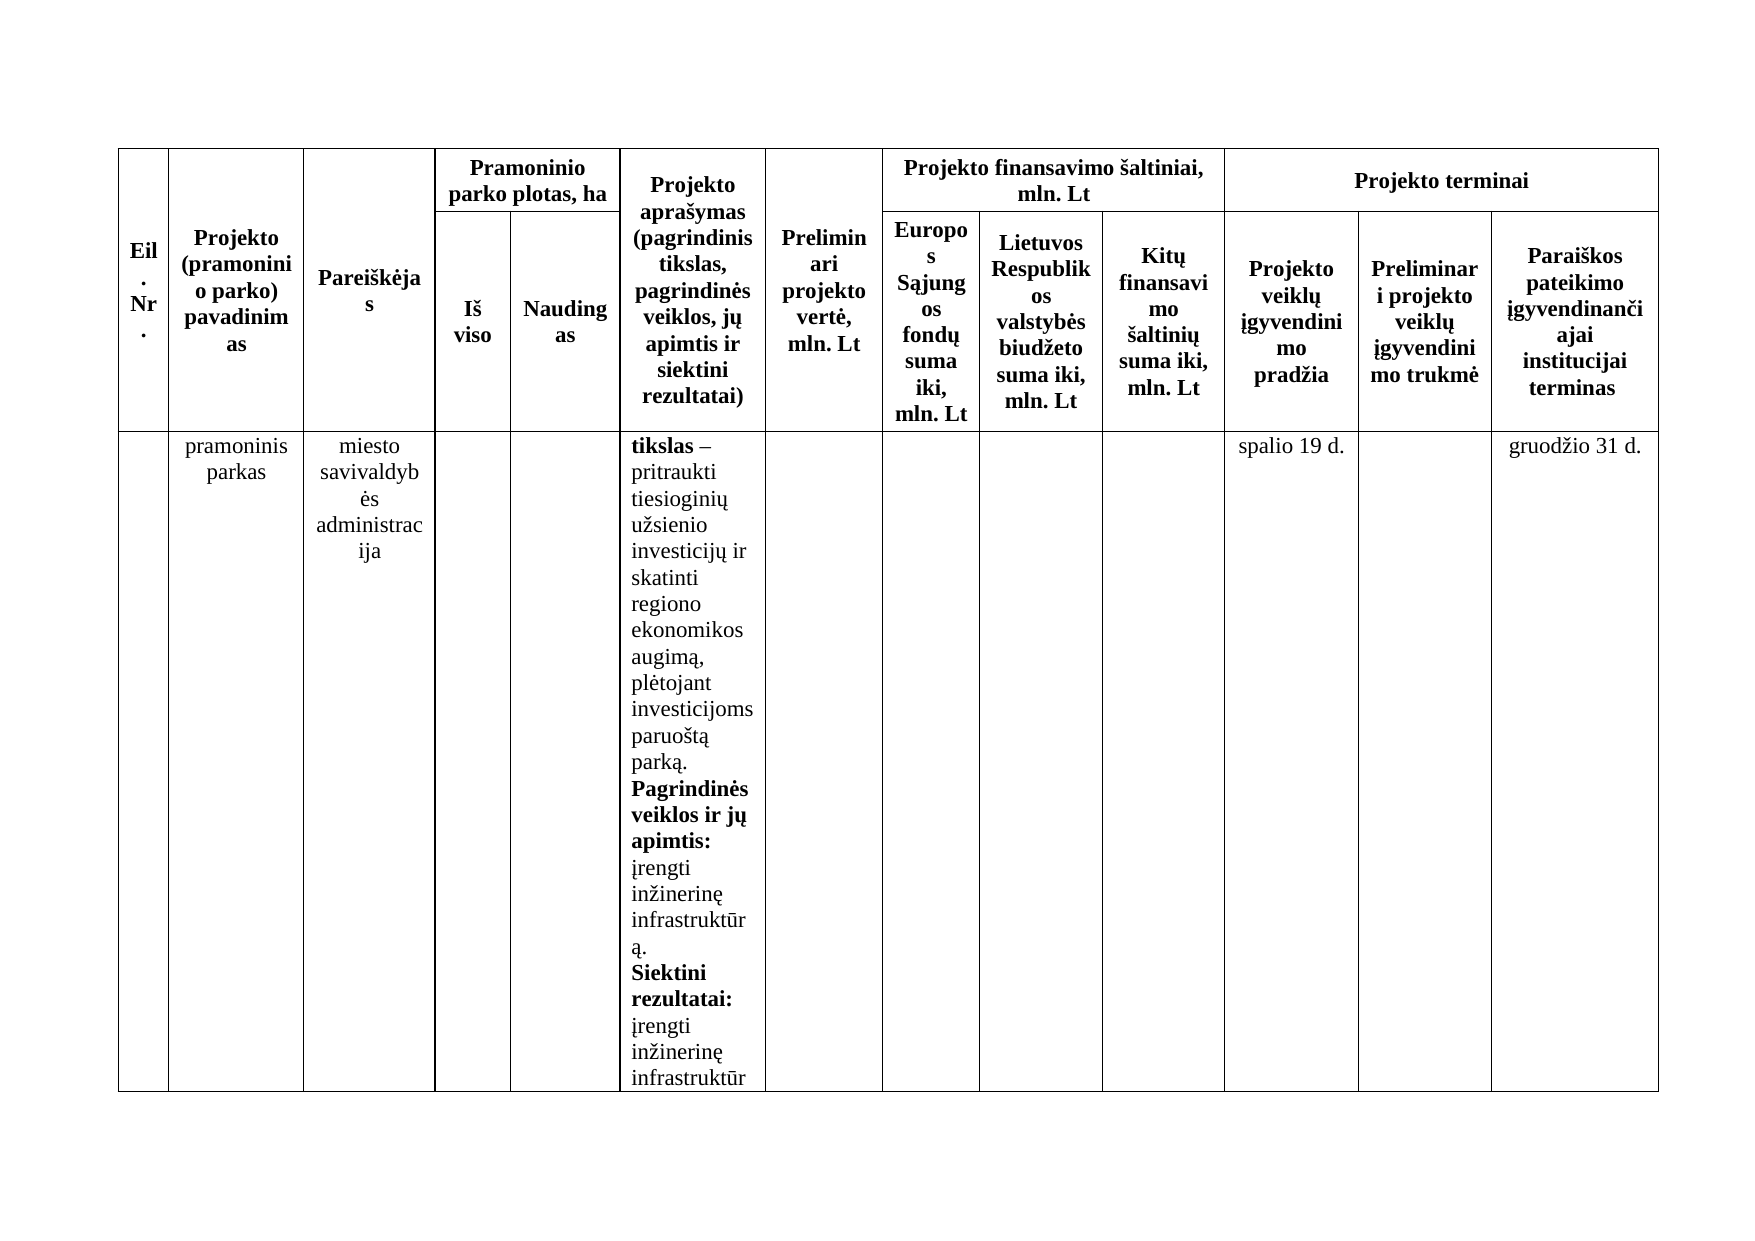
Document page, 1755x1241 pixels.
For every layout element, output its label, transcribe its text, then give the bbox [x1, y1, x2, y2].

table_cell [883, 432, 979, 1091]
table_cell tikslas – pritraukti tiesioginių užsienio investicijų ir skatinti regiono ekonomikos augimą, plėtojant investicijoms paruoštą parką. Pagrindinės veiklos ir jų apimtis: įrengti inžinerinę infrastruktūrą. Siektini rezultatai: įrengti inžinerinę infrastruktūr [621, 432, 765, 1091]
table_cell pramoninis parkas [169, 432, 303, 1091]
table_header Pramoninio parko plotas, ha [436, 149, 619, 211]
table_cell Lietuvos Respublikos valstybės biudžeto suma iki, mln. Lt [980, 212, 1102, 431]
table_cell [980, 432, 1102, 1091]
table_cell Projekto veiklų įgyvendinimo pradžia [1225, 212, 1358, 431]
table_header Projekto terminai [1225, 149, 1658, 211]
table_cell Europos Sąjungos fondų suma iki, mln. Lt [883, 212, 979, 431]
table_cell spalio 19 d. [1225, 432, 1358, 1091]
table_cell miesto savivaldybės administracija [304, 432, 434, 1091]
table_cell gruodžio 31 d. [1492, 432, 1658, 1091]
table_cell [119, 432, 168, 1091]
table_cell Iš viso [436, 212, 510, 431]
table_cell [1103, 432, 1224, 1091]
table_cell [511, 432, 619, 1091]
table_header Eil. Nr. [119, 149, 168, 431]
table_cell Preliminari projekto veiklų įgyvendinimo trukmė [1359, 212, 1491, 431]
table_cell Paraiškos pateikimo įgyvendinančiajai institucijai terminas [1492, 212, 1658, 431]
table_cell [766, 432, 882, 1091]
table_header Projekto (pramoninio parko) pavadinimas [169, 149, 303, 431]
table_cell [436, 432, 510, 1091]
table_header Projekto aprašymas (pagrindinis tikslas, pagrindinės veiklos, jų apimtis ir siektini rezultatai) [621, 149, 765, 431]
table_header Pareiškėjas [304, 149, 434, 431]
table_header Projekto finansavimo šaltiniai, mln. Lt [883, 149, 1224, 211]
table_cell Kitų finansavimo šaltinių suma iki, mln. Lt [1103, 212, 1224, 431]
table_cell [1359, 432, 1491, 1091]
table_cell Naudingas [511, 212, 619, 431]
table_header Preliminari projekto vertė, mln. Lt [766, 149, 882, 431]
